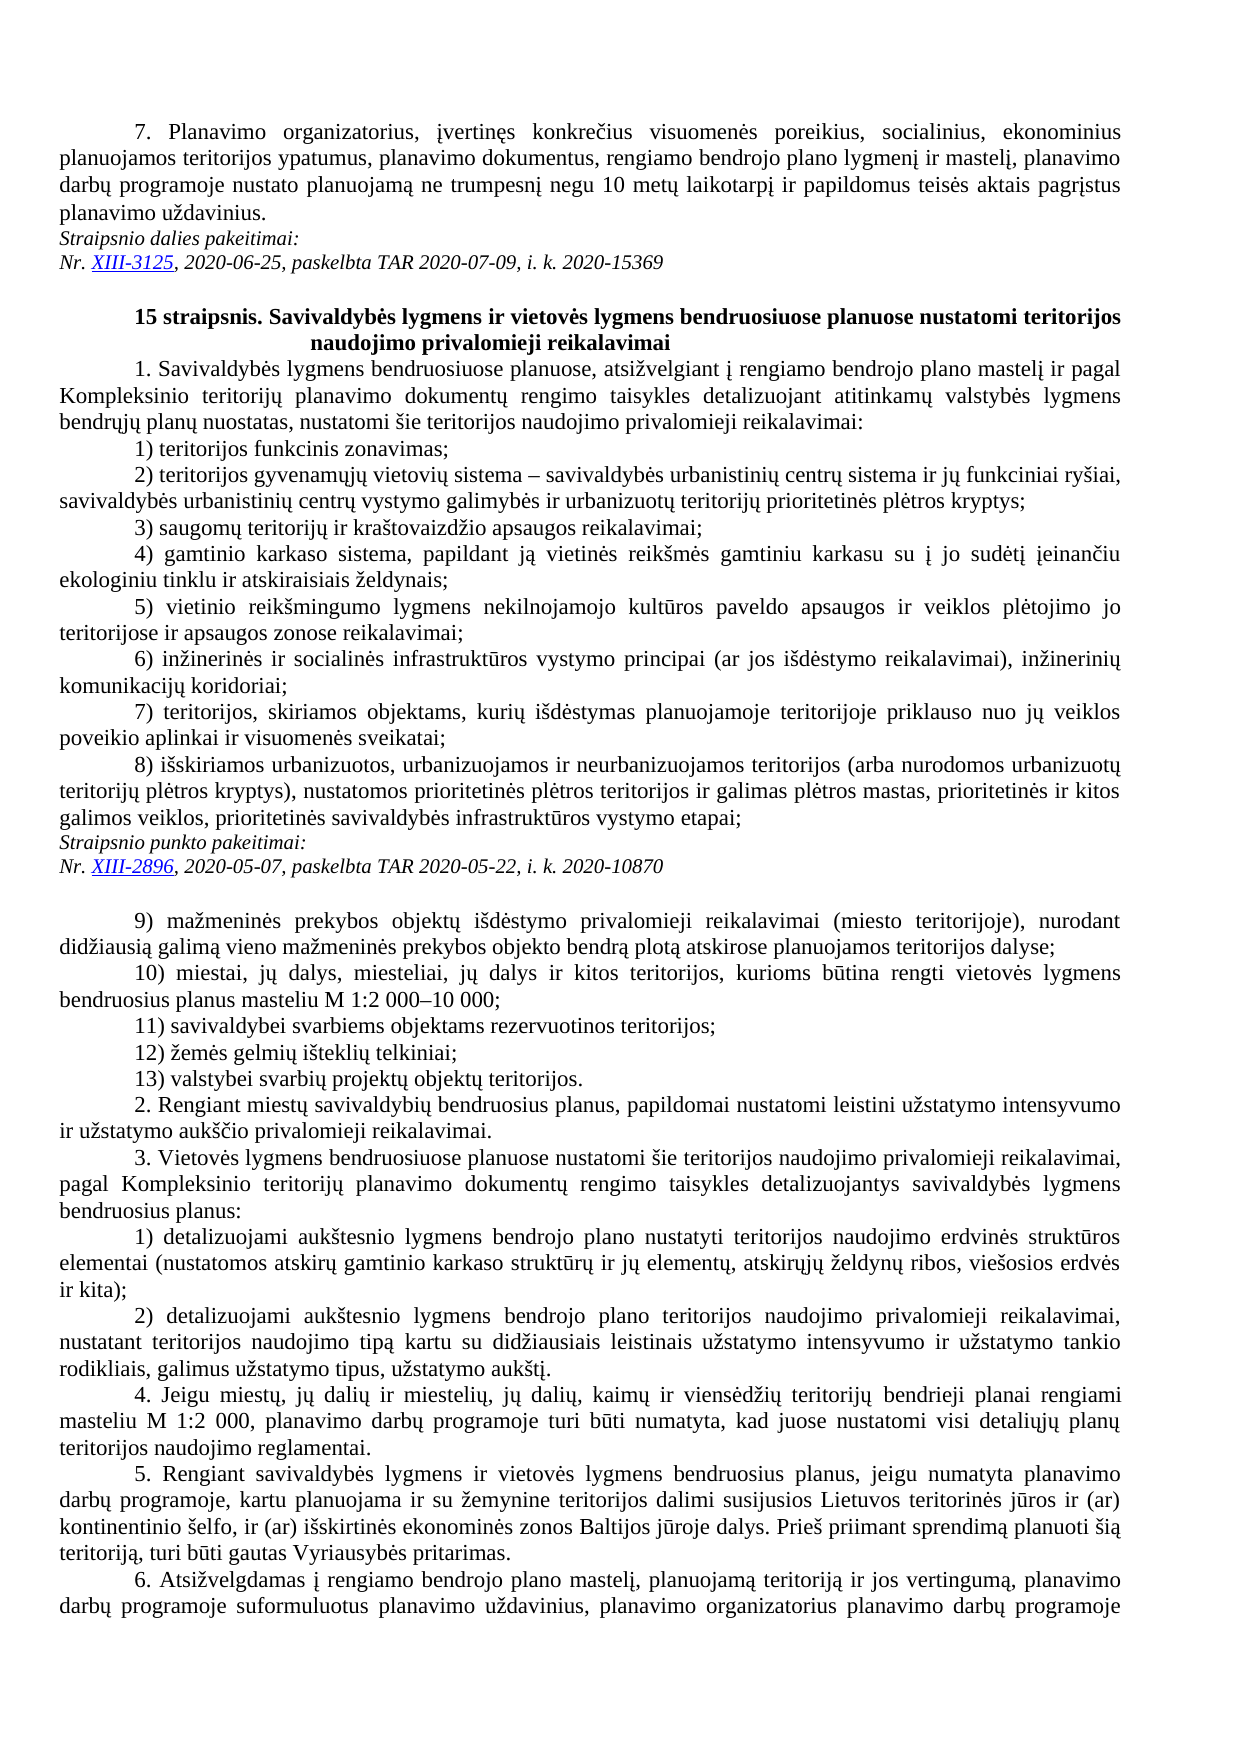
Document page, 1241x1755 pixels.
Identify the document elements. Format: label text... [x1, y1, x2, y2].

text 1. Savivaldybės lygmens bendruosiuose planuose, atsižvelgiant į rengiamo bendrojo plano mastelį ir pagal Kompleksinio teritorijų planavimo dokumentų rengimo taisykles detalizuojant atitinkamų valstybės lygmens bendrųjų planų nuostatas, nustatomi šie teritorijos naudojimo privalomieji reikalavimai: [59, 356, 1122, 434]
text 8) išskiriamos urbanizuotos, urbanizuojamos ir neurbanizuojamos teritorijos (arba nurodomos urbanizuotų teritorijų plėtros kryptys), nustatomos prioritetinės plėtros teritorijos ir galimas plėtros mastas, prioritetinės ir kitos galimos veiklos, prioritetinės savivaldybės infrastruktūros vystymo etapai; [59, 751, 1122, 830]
text 5. Rengiant savivaldybės lygmens ir vietovės lygmens bendruosius planus, jeigu numatyta planavimo darbų programoje, kartu planuojama ir su žemynine teritorijos dalimi susijusios Lietuvos teritorinės jūros ir (ar) kontinentinio šelfo, ir (ar) išskirtinės ekonominės zonos Baltijos jūroje dalys. Prieš priimant sprendimą planuoti šią teritoriją, turi būti gautas Vyriausybės pritarimas. [59, 1460, 1122, 1566]
text 1) teritorijos funkcinis zonavimas; [59, 434, 1122, 461]
text 10) miestai, jų dalys, miesteliai, jų dalys ir kitos teritorijos, kurioms būtina rengti vietovės lygmens bendruosius planus masteliu M 1:2 000–10 000; [59, 959, 1122, 1012]
text 7. Planavimo organizatorius, įvertinęs konkrečius visuomenės poreikius, socialinius, ekonominius planuojamos teritorijos ypatumus, planavimo dokumentus, rengiamo bendrojo plano lygmenį ir mastelį, planavimo darbų programoje nustato planuojamą ne trumpesnį negu 10 metų laikotarpį ir papildomus teisės aktais pagrįstus planavimo uždavinius. [59, 118, 1122, 226]
text 15 straipsnis. Savivaldybės lygmens ir vietovės lygmens bendruosiuose planuose nustatomi teritorijos naudojimo privalomieji reikalavimai [134, 303, 1122, 356]
text 6) inžinerinės ir socialinės infrastruktūros vystymo principai (ar jos išdėstymo reikalavimai), inžinerinių komunikacijų koridoriai; [59, 645, 1122, 698]
text 4. Jeigu miestų, jų dalių ir miestelių, jų dalių, kaimų ir viensėdžių teritorijų bendrieji planai rengiami masteliu M 1:2 000, planavimo darbų programoje turi būti numatyta, kad juose nustatomi visi detaliųjų planų teritorijos naudojimo reglamentai. [59, 1381, 1122, 1460]
text Straipsnio dalies pakeitimai: [59, 226, 1122, 250]
text 2) teritorijos gyvenamųjų vietovių sistema – savivaldybės urbanistinių centrų sistema ir jų funkciniai ryšiai, savivaldybės urbanistinių centrų vystymo galimybės ir urbanizuotų teritorijų prioritetinės plėtros kryptys; [59, 461, 1122, 514]
text Straipsnio punkto pakeitimai: [59, 830, 1122, 854]
text 11) savivaldybei svarbiems objektams rezervuotinos teritorijos; [59, 1012, 1122, 1038]
text 3. Vietovės lygmens bendruosiuose planuose nustatomi šie teritorijos naudojimo privalomieji reikalavimai, pagal Kompleksinio teritorijų planavimo dokumentų rengimo taisykles detalizuojantys savivaldybės lygmens bendruosius planus: [59, 1144, 1122, 1223]
text 13) valstybei svarbių projektų objektų teritorijos. [59, 1065, 1122, 1091]
text 4) gamtinio karkaso sistema, papildant ją vietinės reikšmės gamtiniu karkasu su į jo sudėtį įeinančiu ekologiniu tinklu ir atskiraisiais želdynais; [59, 540, 1122, 593]
text 3) saugomų teritorijų ir kraštovaizdžio apsaugos reikalavimai; [59, 514, 1122, 540]
text Nr. XIII-3125, 2020-06-25, paskelbta TAR 2020-07-09, i. k. 2020-15369 [59, 250, 1122, 274]
text 9) mažmeninės prekybos objektų išdėstymo privalomieji reikalavimai (miesto teritorijoje), nurodant didžiausią galimą vieno mažmeninės prekybos objekto bendrą plotą atskirose planuojamos teritorijos dalyse; [59, 907, 1122, 959]
text 2. Rengiant miestų savivaldybių bendruosius planus, papildomai nustatomi leistini užstatymo intensyvumo ir užstatymo aukščio privalomieji reikalavimai. [59, 1091, 1122, 1144]
text 1) detalizuojami aukštesnio lygmens bendrojo plano nustatyti teritorijos naudojimo erdvinės struktūros elementai (nustatomos atskirų gamtinio karkaso struktūrų ir jų elementų, atskirųjų želdynų ribos, viešosios erdvės ir kita); [59, 1223, 1122, 1302]
text Nr. XIII-2896, 2020-05-07, paskelbta TAR 2020-05-22, i. k. 2020-10870 [59, 854, 1122, 878]
text 2) detalizuojami aukštesnio lygmens bendrojo plano teritorijos naudojimo privalomieji reikalavimai, nustatant teritorijos naudojimo tipą kartu su didžiausiais leistinais užstatymo intensyvumo ir užstatymo tankio rodikliais, galimus užstatymo tipus, užstatymo aukštį. [59, 1302, 1122, 1381]
text 5) vietinio reikšmingumo lygmens nekilnojamojo kultūros paveldo apsaugos ir veiklos plėtojimo jo teritorijose ir apsaugos zonose reikalavimai; [59, 593, 1122, 645]
text 12) žemės gelmių išteklių telkiniai; [59, 1038, 1122, 1065]
text 6. Atsižvelgdamas į rengiamo bendrojo plano mastelį, planuojamą teritoriją ir jos vertingumą, planavimo darbų programoje suformuluotus planavimo uždavinius, planavimo organizatorius planavimo darbų programoje [59, 1566, 1122, 1618]
text 7) teritorijos, skiriamos objektams, kurių išdėstymas planuojamoje teritorijoje priklauso nuo jų veiklos poveikio aplinkai ir visuomenės sveikatai; [59, 698, 1122, 751]
